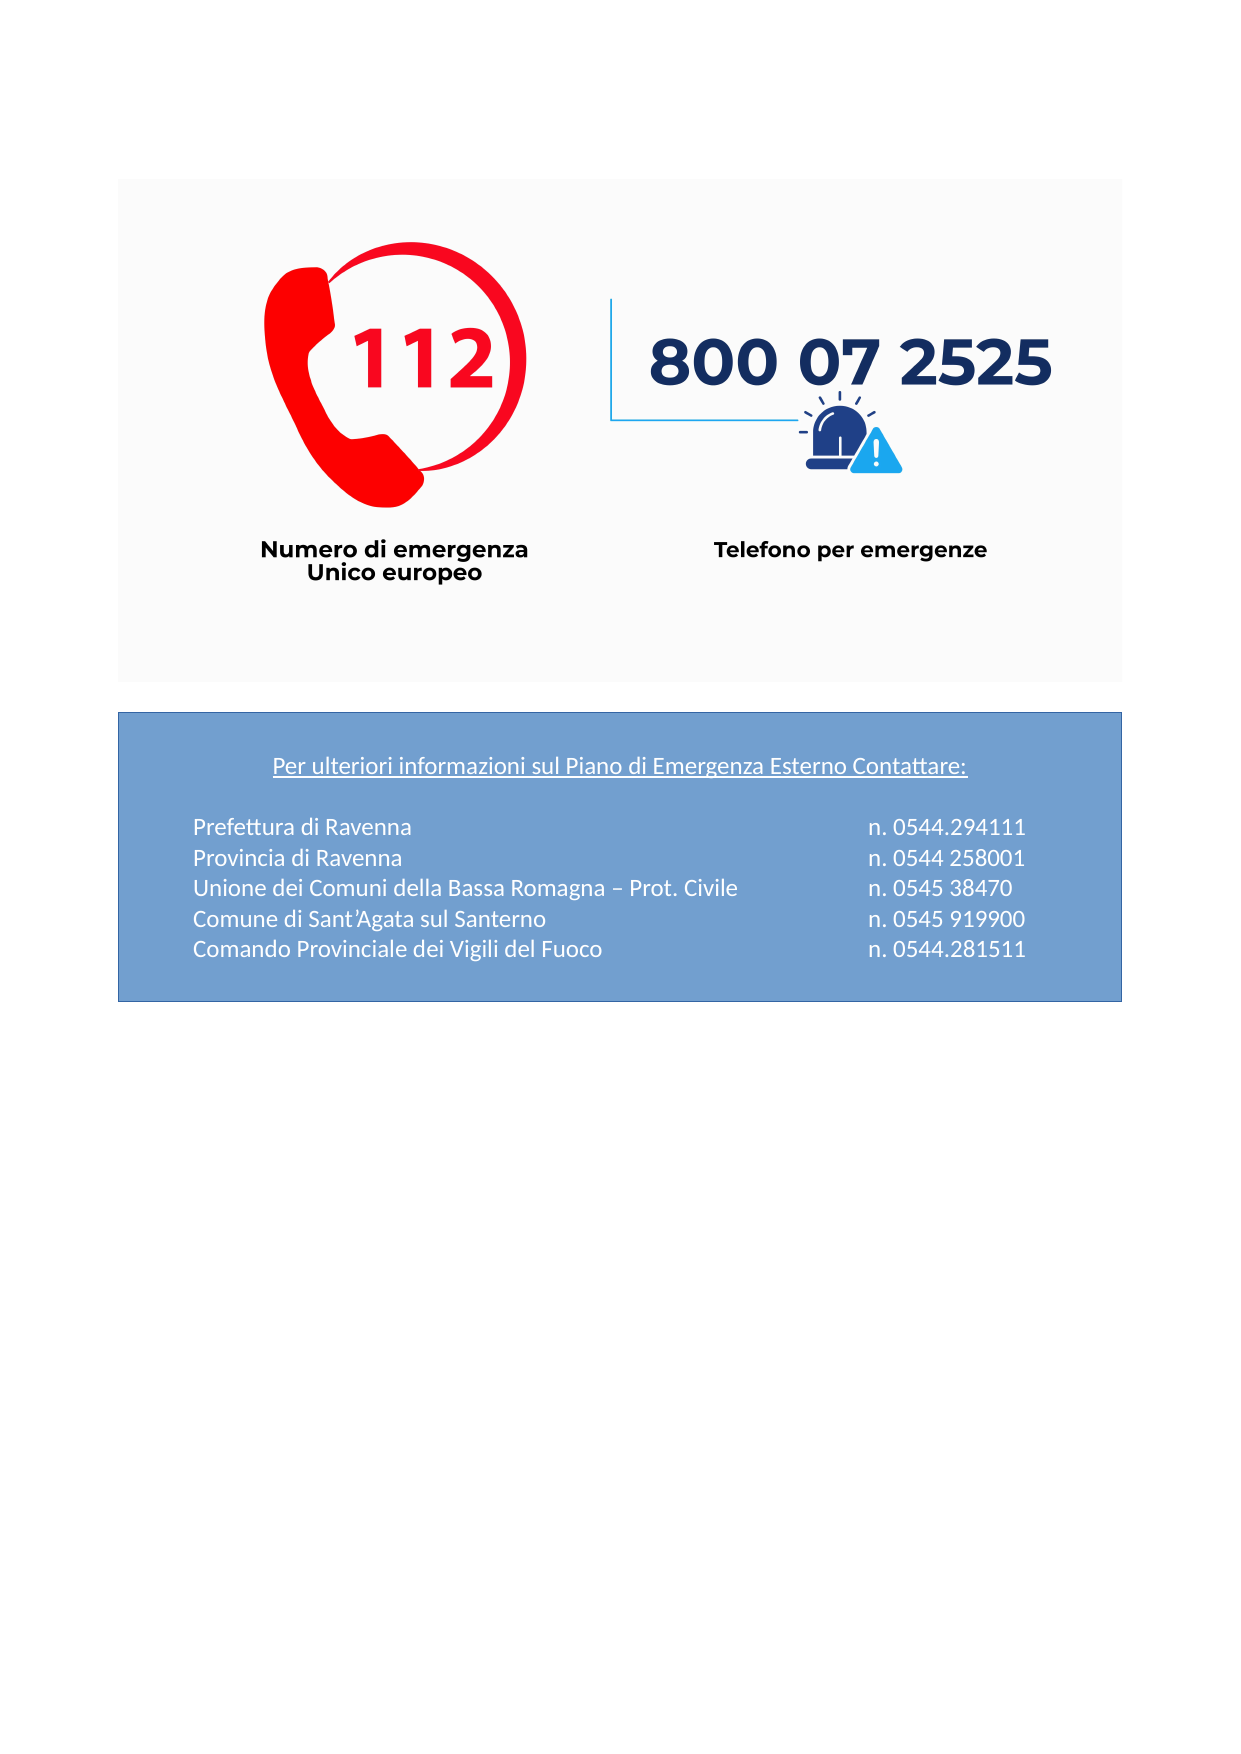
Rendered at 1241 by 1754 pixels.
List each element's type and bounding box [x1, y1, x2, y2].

picture [118, 179, 1123, 682]
